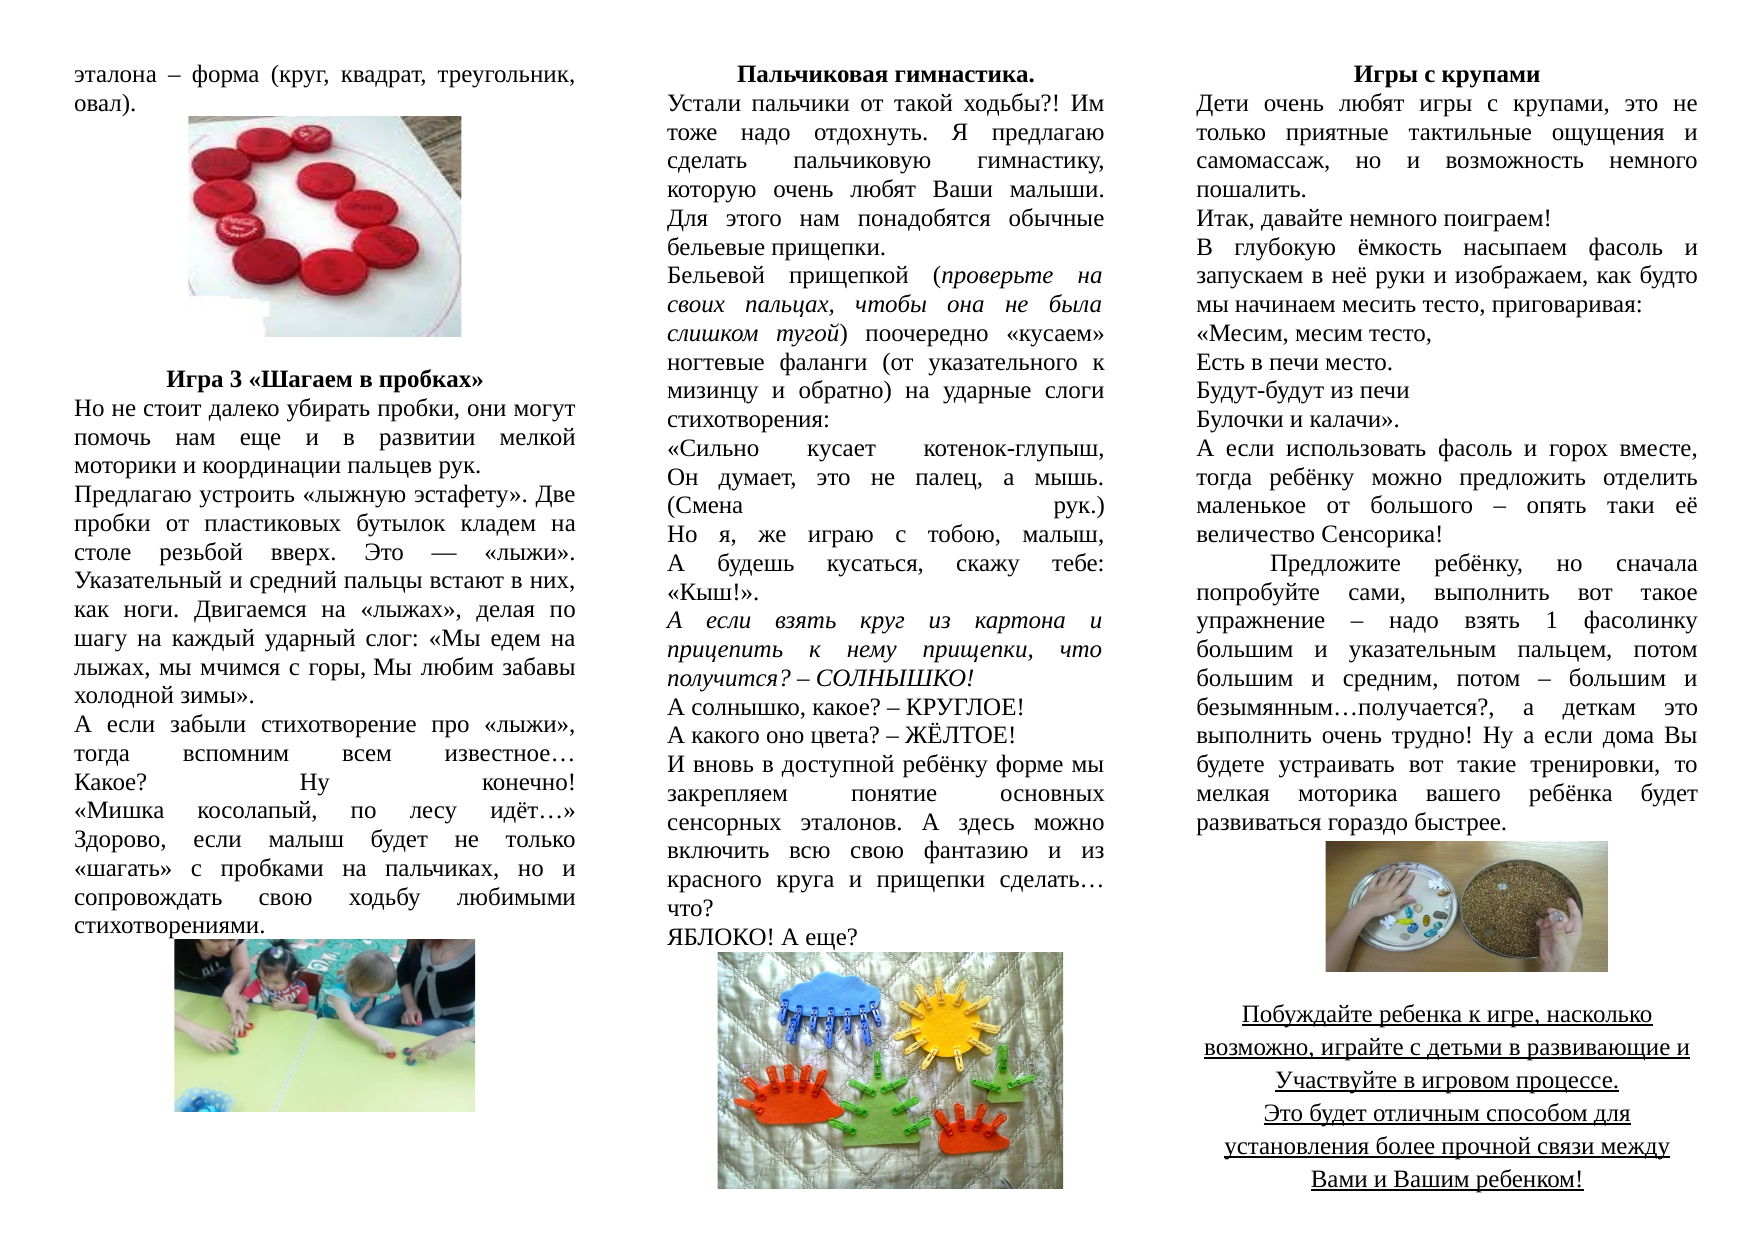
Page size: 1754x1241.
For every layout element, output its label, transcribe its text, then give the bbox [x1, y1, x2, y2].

text Игра 3 «Шагаем в пробках» [74, 364, 576, 393]
text А если забыли стихотворение про «лыжи», тогда вспомним всем известное… Какое? Ну конечно! «Мишка косолапый, по лесу идёт…» Здорово, если малыш будет не только «шагать» с пробками на пальчиках, но и сопровождать свою ходьбу любимыми стихотворениями. [74, 709, 576, 939]
text Устали пальчики от такой ходьбы?! Им тоже надо отдохнуть. Я предлагаю сделать пальчиковую гимнастику, которую очень любят Ваши малыши. Для этого нам понадобятся обычные бельевые прищепки. [667, 88, 1105, 260]
text Но не стоит далеко убирать пробки, они могут помочь нам еще и в развитии мелкой моторики и координации пальцев рук. [74, 393, 576, 479]
text ЯБЛОКО! А еще? [667, 922, 1105, 950]
text А солнышко, какое? – КРУГЛОЕ! [667, 692, 1105, 720]
text эталона – форма (круг, квадрат, треугольник, овал). [74, 59, 576, 117]
text И вновь в доступной ребёнку форме мы закрепляем понятие основных сенсорных эталонов. А здесь можно включить всю свою фантазию и из красного круга и прищепки сделать…что? [667, 749, 1105, 922]
text Булочки и калачи». [1196, 404, 1698, 433]
text Предлагаю устроить «лыжную эстафету». Две пробки от пластиковых бутылок кладем на столе резьбой вверх. Это — «лыжи». Указательный и средний пальцы встают в них, как ноги. Двигаемся на «лыжах», делая по шагу на каждый ударный слог: «Мы едем на лыжах, мы мчимся с горы, Мы любим забавы холодной зимы». [74, 479, 576, 709]
text Побуждайте ребенка к игре, насколько возможно, играйте с детьми в развивающие и Участвуйте в игровом процессе. [1196, 999, 1698, 1094]
text Пальчиковая гимнастика. [667, 59, 1105, 88]
text В глубокую ёмкость насыпаем фасоль и запускаем в неё руки и изображаем, как будто мы начинаем месить тесто, приговаривая: [1196, 232, 1698, 318]
text Дети очень любят игры с крупами, это не только приятные тактильные ощущения и самомассаж, но и возможность немного пошалить. [1196, 88, 1698, 203]
text «Месим, месим тесто, [1196, 318, 1698, 347]
text Это будет отличным способом для установления более прочной связи между Вами и Вашим ребенком! [1196, 1098, 1698, 1193]
text Итак, давайте немного поиграем! [1196, 203, 1698, 232]
text Предложите ребёнку, но сначала попробуйте сами, выполнить вот такое упражнение – надо взять 1 фасолинку большим и указательным пальцем, потом большим и средним, потом – большим и безымянным…получается?, а деткам это выполнить очень трудно! Ну а если дома Вы будете устраивать вот такие тренировки, то мелкая моторика вашего ребёнка будет развиваться гораздо быстрее. [1196, 548, 1698, 835]
text А какого оно цвета? – ЖЁЛТОЕ! [667, 720, 1105, 749]
text Есть в печи место. [1196, 347, 1698, 375]
text А если использовать фасоль и горох вместе, тогда ребёнку можно предложить отделить маленькое от большого – опять таки её величество Сенсорика! [1196, 433, 1698, 548]
text А если взять круг из картона и прицепить к нему прищепки, что получится? – СОЛНЫШКО! [667, 605, 1105, 692]
text Будут-будут из печи [1196, 375, 1698, 404]
text Игры с крупами [1196, 59, 1698, 88]
text Бельевой прищепкой (проверьте на своих пальцах, чтобы она не была слишком тугой) поочередно «кусаем» ногтевые фаланги (от указательного к мизинцу и обратно) на ударные слоги стихотворения: «Сильно кусает котенок-глупыш, Он думает, это не палец, а мышь. (Смена рук.) Но я, же играю с тобою, малыш, А будешь кусаться, скажу тебе: «Кыш!». [667, 260, 1105, 605]
